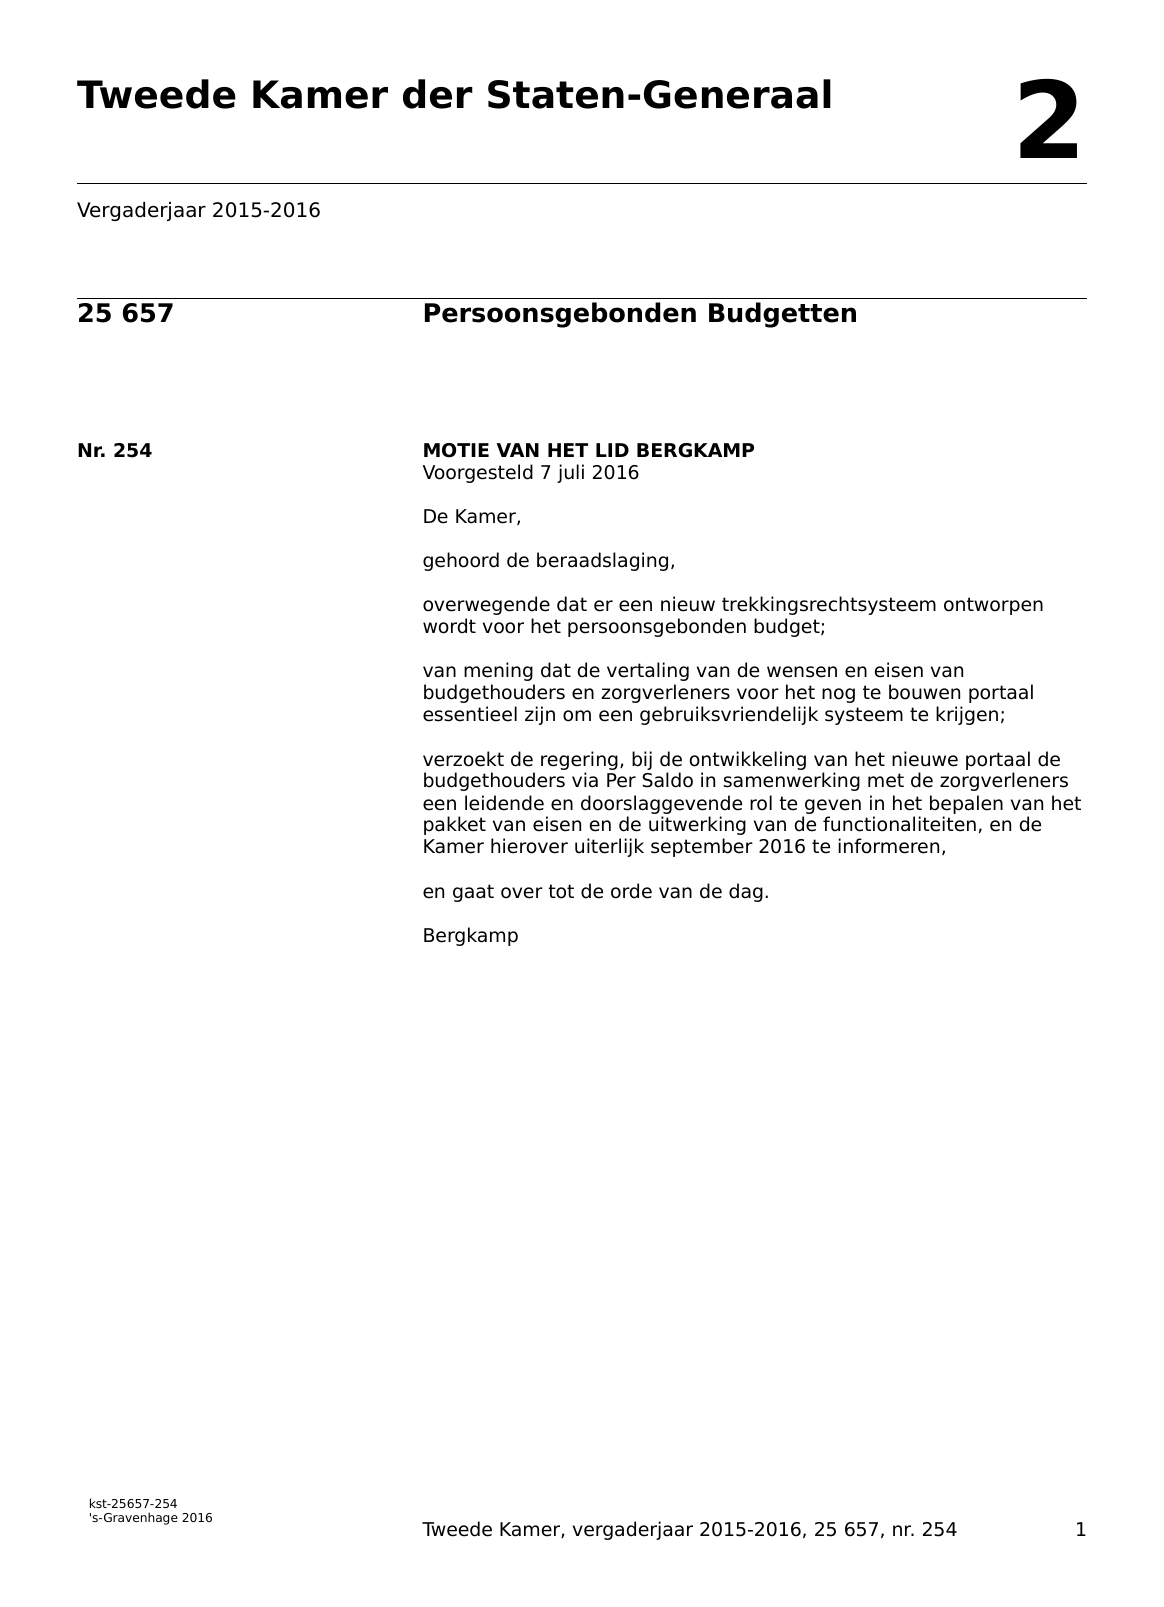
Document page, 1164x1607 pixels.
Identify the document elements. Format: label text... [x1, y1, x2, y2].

table_header 2 [886, 59, 1087, 183]
subtitle 25 657 Persoonsgebonden Budgetten [77, 299, 1087, 329]
text kst-25657-254 [88, 1497, 323, 1511]
text van mening dat de vertaling van de wensen en eisen van budgethouders en zorgverleners voor het nog te bouwen portaal essentieel zijn om een gebruiksvriendelijk systeem te krijgen; [422, 660, 1087, 726]
text Bergkamp [422, 925, 1087, 947]
text verzoekt de regering, bij de ontwikkeling van het nieuwe portaal de budgethouders via Per Saldo in samenwerking met de zorgverleners een leidende en doorslaggevende rol te geven in het bepalen van het pakket van eisen en de uitwerking van de functionaliteiten, en de Kamer hierover uiterlijk september 2016 te informeren, [422, 748, 1087, 858]
subtitle Nr. 254 MOTIE VAN HET LID BERGKAMP [77, 440, 1087, 462]
text gehoord de beraadslaging, [422, 550, 1087, 572]
text Voorgesteld 7 juli 2016 [422, 462, 1087, 484]
table_cell Vergaderjaar 2015-2016 [77, 184, 1087, 298]
table_header Tweede Kamer der Staten-Generaal [77, 59, 886, 183]
text De Kamer, [422, 506, 1087, 528]
text overwegende dat er een nieuw trekkingsrechtsysteem ontworpen wordt voor het persoonsgebonden budget; [422, 594, 1087, 638]
text 's-Gravenhage 2016 [88, 1511, 323, 1525]
text en gaat over tot de orde van de dag. [422, 881, 1087, 902]
